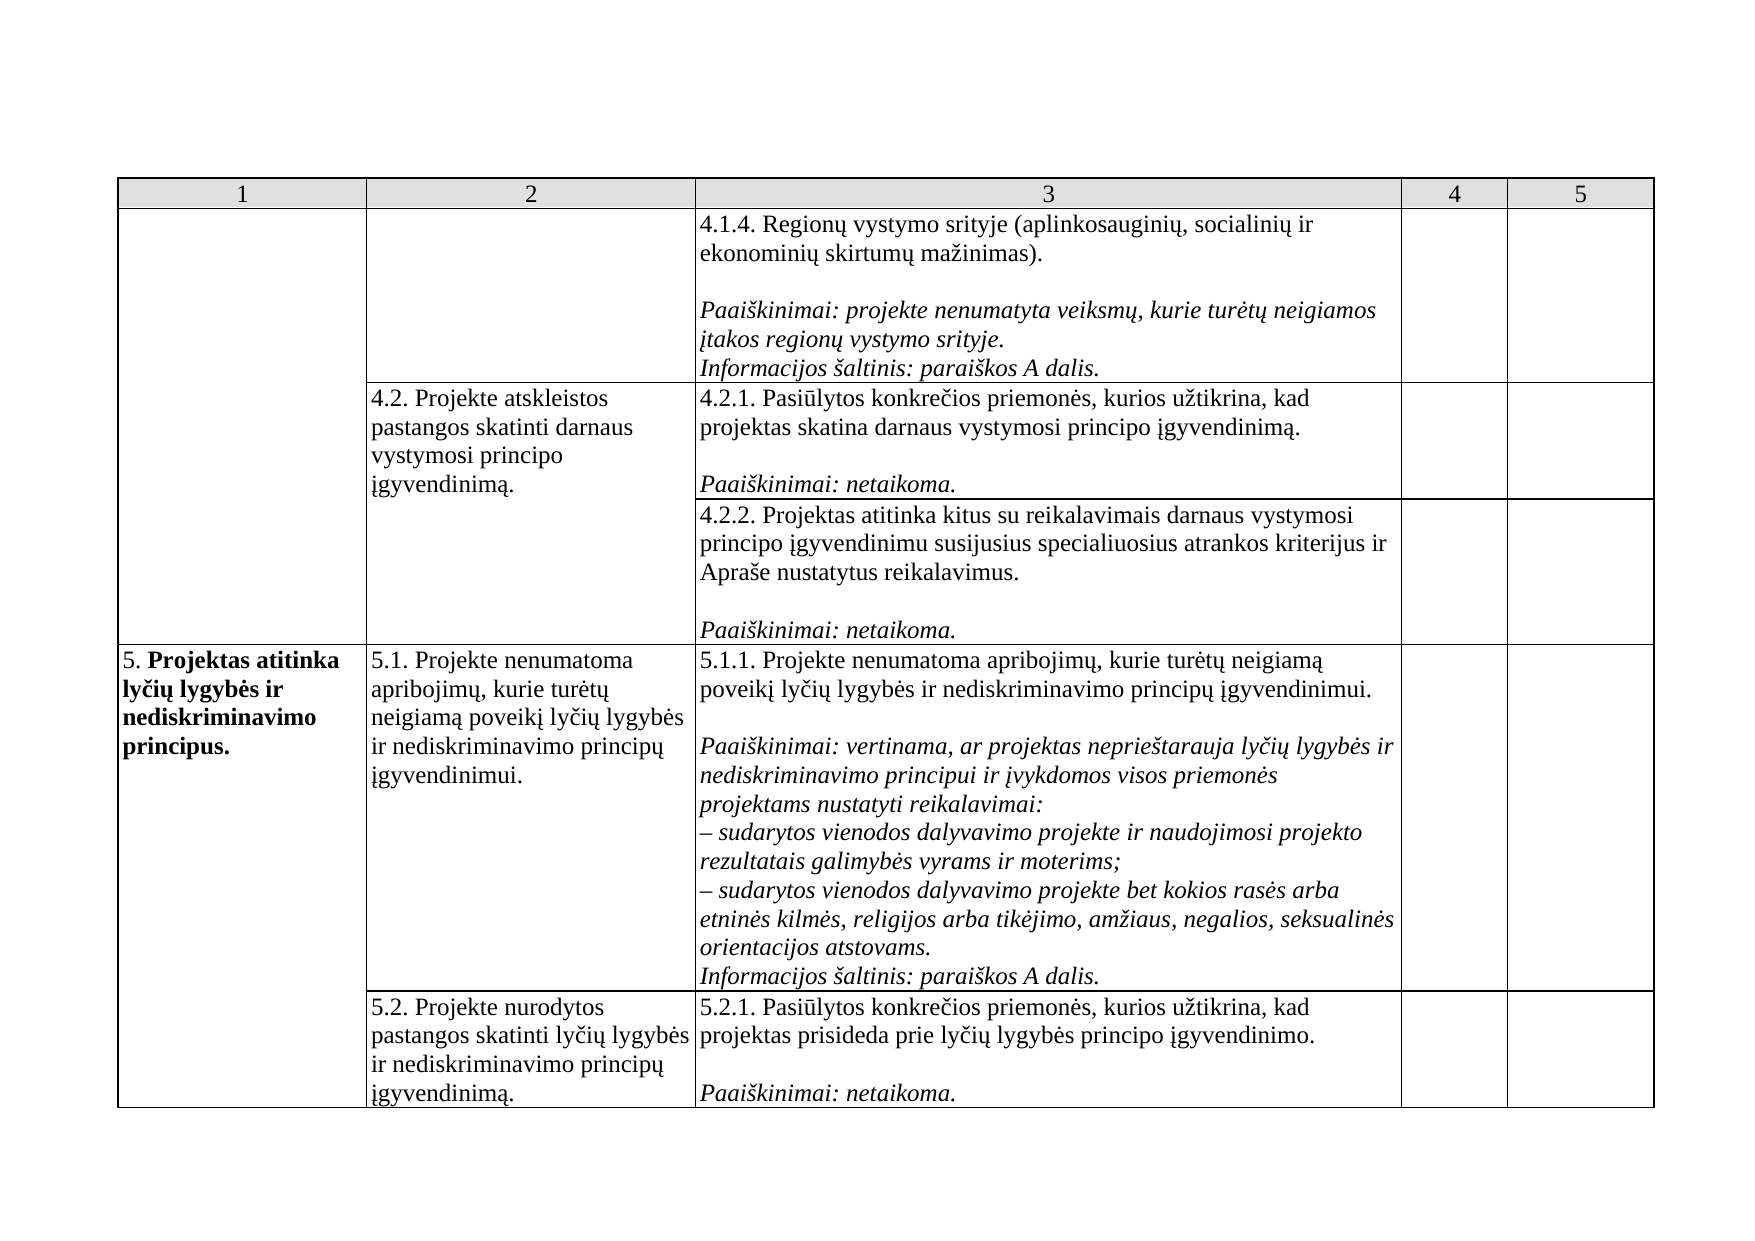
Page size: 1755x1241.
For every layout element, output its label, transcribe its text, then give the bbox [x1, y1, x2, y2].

table_cell [1402, 500, 1507, 643]
table_cell 5.2.1. Pasiūlytos konkrečios priemonės, kurios užtikrina, kad projektas prisideda prie lyčių lygybės principo įgyvendinimo. Paaiškinimai: netaikoma. [696, 992, 1401, 1107]
table_cell [367, 209, 695, 382]
table_cell [1508, 992, 1653, 1107]
table_cell 5.1. Projekte nenumatoma apribojimų, kurie turėtų neigiamą poveikį lyčių lygybės ir nediskriminavimo principų įgyvendinimui. [367, 645, 695, 990]
table_header 5 [1508, 179, 1653, 207]
table_cell [1402, 992, 1507, 1107]
table_cell 5. Projektas atitinka lyčių lygybės ir nediskriminavimo principus. [119, 645, 366, 1107]
table_header 2 [367, 179, 695, 207]
table_cell 5.2. Projekte nurodytos pastangos skatinti lyčių lygybės ir nediskriminavimo principų įgyvendinimą. [367, 992, 695, 1107]
table_cell 4.2.2. Projektas atitinka kitus su reikalavimais darnaus vystymosi principo įgyvendinimu susijusius specialiuosius atrankos kriterijus ir Apraše nustatytus reikalavimus. Paaiškinimai: netaikoma. [696, 500, 1401, 643]
table_header 1 [119, 179, 366, 207]
table_cell 5.1.1. Projekte nenumatoma apribojimų, kurie turėtų neigiamą poveikį lyčių lygybės ir nediskriminavimo principų įgyvendinimui. Paaiškinimai: vertinama, ar projektas neprieštarauja lyčių lygybės ir nediskriminavimo principui ir įvykdomos visos priemonės projektams nustatyti reikalavimai: – sudarytos vienodos dalyvavimo projekte ir naudojimosi projekto rezultatais galimybės vyrams ir moterims; – sudarytos vienodos dalyvavimo projekte bet kokios rasės arba etninės kilmės, religijos arba tikėjimo, amžiaus, negalios, seksualinės orientacijos atstovams. Informacijos šaltinis: paraiškos A dalis. [696, 645, 1401, 990]
table_cell [119, 209, 366, 643]
table_cell [1508, 645, 1653, 990]
table_cell [1508, 383, 1653, 498]
table_header 4 [1402, 179, 1507, 207]
table_cell [1402, 209, 1507, 382]
table_cell [1508, 209, 1653, 382]
table_cell [1402, 383, 1507, 498]
table_cell 4.2. Projekte atskleistos pastangos skatinti darnaus vystymosi principo įgyvendinimą. [367, 383, 695, 643]
table_cell [1402, 645, 1507, 990]
table_cell 4.2.1. Pasiūlytos konkrečios priemonės, kurios užtikrina, kad projektas skatina darnaus vystymosi principo įgyvendinimą. Paaiškinimai: netaikoma. [696, 383, 1401, 498]
table_header 3 [696, 179, 1401, 207]
table_cell [1508, 500, 1653, 643]
table_cell 4.1.4. Regionų vystymo srityje (aplinkosauginių, socialinių ir ekonominių skirtumų mažinimas). Paaiškinimai: projekte nenumatyta veiksmų, kurie turėtų neigiamos įtakos regionų vystymo srityje. Informacijos šaltinis: paraiškos A dalis. [696, 209, 1401, 382]
